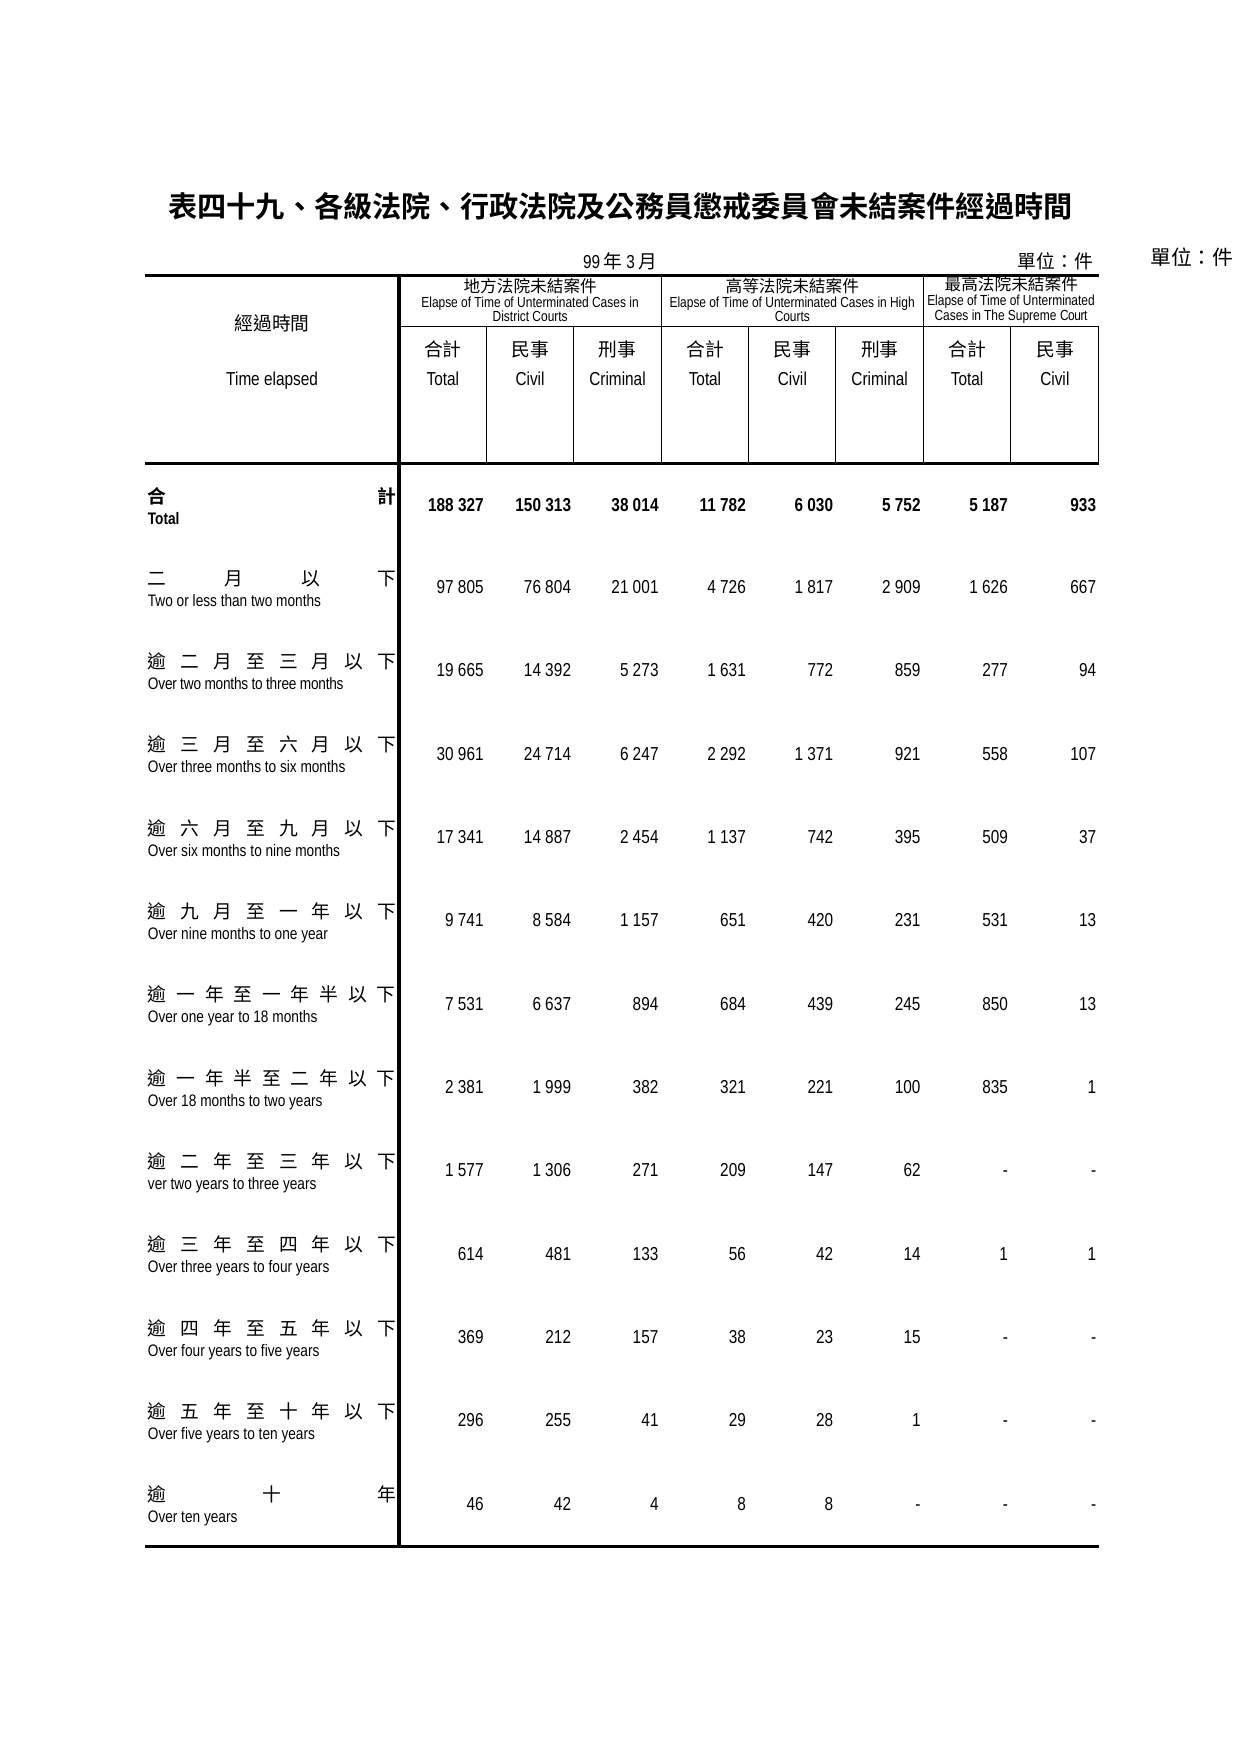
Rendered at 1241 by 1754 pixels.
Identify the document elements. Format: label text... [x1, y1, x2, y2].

table_cell 14 392 [486, 628, 574, 712]
table_cell Civil [1011, 368, 1098, 462]
table_cell Criminal [836, 368, 923, 462]
table_cell 42 [486, 1462, 574, 1545]
table_cell 188 327 [401, 465, 486, 545]
table_cell - [923, 1295, 1011, 1378]
table_cell Total [662, 368, 748, 462]
table_cell 民事 [487, 327, 573, 368]
table_cell 逾三月至六月以下 Over three months to six months [145, 712, 397, 795]
table_cell 2 909 [836, 545, 923, 628]
table_cell 29 [661, 1378, 748, 1462]
table_cell 5 273 [574, 628, 661, 712]
table_cell 509 [923, 795, 1011, 878]
table_cell 逾五年至十年以下 Over five years to ten years [145, 1378, 397, 1462]
table_cell 97 805 [401, 545, 486, 628]
table_header 高等法院未結案件 Elapse of Time of Unterminated Cases in High Courts [662, 277, 923, 326]
table_cell Civil [749, 368, 835, 462]
table_cell 逾二年至三年以下 ver two years to three years [145, 1128, 397, 1212]
table_cell 逾一年至一年半以下 Over one year to 18 months [145, 962, 397, 1045]
table_cell 1 [836, 1378, 923, 1462]
table_cell 245 [836, 962, 923, 1045]
table_cell 刑事 [836, 327, 923, 368]
table_cell 逾三年至四年以下 Over three years to four years [145, 1212, 397, 1295]
table_cell 8 [661, 1462, 748, 1545]
table_cell 38 [661, 1295, 748, 1378]
table_cell 41 [574, 1378, 661, 1462]
table_cell 1 [923, 1212, 1011, 1295]
table_cell 850 [923, 962, 1011, 1045]
table_cell 420 [749, 878, 836, 962]
table_cell 30 961 [401, 712, 486, 795]
table_cell 37 [1011, 795, 1099, 878]
table_cell 8 584 [486, 878, 574, 962]
table_cell 1 [1011, 1212, 1099, 1295]
table_cell 1 306 [486, 1128, 574, 1212]
table_cell 5 187 [923, 465, 1011, 545]
table_cell 481 [486, 1212, 574, 1295]
table_cell 1 999 [486, 1045, 574, 1128]
table_cell 5 752 [836, 465, 923, 545]
table_cell 合計 [401, 327, 486, 368]
text 99年3月 單位：件 [148, 247, 1092, 274]
table_cell 277 [923, 628, 1011, 712]
table_cell - [1011, 1378, 1099, 1462]
table_cell 逾二月至三月以下 Over two months to three months [145, 628, 397, 712]
table_cell 133 [574, 1212, 661, 1295]
table_cell 321 [661, 1045, 748, 1128]
table_cell 二月以下 Two or less than two months [145, 545, 397, 628]
table_cell 382 [574, 1045, 661, 1128]
table_cell 逾九月至一年以下 Over nine months to one year [145, 878, 397, 962]
table_cell 民事 [749, 327, 835, 368]
table_cell - [1011, 1295, 1099, 1378]
table_cell 271 [574, 1128, 661, 1212]
table_cell 刑事 [574, 327, 661, 368]
table_header 經過時間 [145, 277, 397, 368]
table_cell - [1011, 1462, 1099, 1545]
table_cell 民事 [1011, 327, 1098, 368]
table_cell 21 001 [574, 545, 661, 628]
table_cell 558 [923, 712, 1011, 795]
table_cell 14 [836, 1212, 923, 1295]
table_cell 19 665 [401, 628, 486, 712]
table_header 地方法院未結案件 Elapse of Time of Unterminated Cases in District Courts [401, 277, 661, 326]
table_cell 933 [1011, 465, 1099, 545]
table_cell 894 [574, 962, 661, 1045]
table_cell 835 [923, 1045, 1011, 1128]
table_cell 4 [574, 1462, 661, 1545]
table_cell 6 637 [486, 962, 574, 1045]
table_cell 1 577 [401, 1128, 486, 1212]
table_cell - [923, 1378, 1011, 1462]
table_cell 231 [836, 878, 923, 962]
table_cell 742 [749, 795, 836, 878]
table_cell 921 [836, 712, 923, 795]
table_cell 合計 Total [145, 465, 397, 545]
table_header 最高法院未結案件 Elapse of Time of Unterminated Cases in The Supreme Court [924, 277, 1099, 326]
table_cell 2 381 [401, 1045, 486, 1128]
table_cell 7 531 [401, 962, 486, 1045]
table_cell 合計 [924, 327, 1010, 368]
table_cell 531 [923, 878, 1011, 962]
table_cell 107 [1011, 712, 1099, 795]
table_cell 6 030 [749, 465, 836, 545]
table_cell 651 [661, 878, 748, 962]
table_cell 4 726 [661, 545, 748, 628]
text 表四十九、各級法院、行政法院及公務員懲戒委員會未結案件經過時間 [148, 183, 1092, 225]
table_cell 1 371 [749, 712, 836, 795]
table_cell 8 [749, 1462, 836, 1545]
table_cell 212 [486, 1295, 574, 1378]
table_cell - [1011, 1128, 1099, 1212]
table_cell Criminal [574, 368, 661, 462]
table_cell - [836, 1462, 923, 1545]
table_cell 100 [836, 1045, 923, 1128]
table_cell 42 [749, 1212, 836, 1295]
table_cell - [923, 1462, 1011, 1545]
table_cell 9 741 [401, 878, 486, 962]
table_cell 合計 [662, 327, 748, 368]
table_cell 14 887 [486, 795, 574, 878]
table_cell 逾六月至九月以下 Over six months to nine months [145, 795, 397, 878]
table_cell 614 [401, 1212, 486, 1295]
table_cell Time elapsed [145, 368, 397, 462]
table_cell Total [924, 368, 1010, 462]
table_cell 296 [401, 1378, 486, 1462]
table_cell 369 [401, 1295, 486, 1378]
table_cell 28 [749, 1378, 836, 1462]
table_cell 94 [1011, 628, 1099, 712]
table_cell 772 [749, 628, 836, 712]
table_cell 395 [836, 795, 923, 878]
table_cell 13 [1011, 962, 1099, 1045]
text 單位：件 [1150, 241, 1240, 266]
table_cell 684 [661, 962, 748, 1045]
table_cell 2 292 [661, 712, 748, 795]
table_cell 1 157 [574, 878, 661, 962]
table_cell Total [401, 368, 486, 462]
table_cell 11 782 [661, 465, 748, 545]
table_cell 209 [661, 1128, 748, 1212]
table_cell 157 [574, 1295, 661, 1378]
table_cell 1 137 [661, 795, 748, 878]
table_cell 667 [1011, 545, 1099, 628]
text [1150, 233, 1240, 241]
table_cell 15 [836, 1295, 923, 1378]
table_cell 859 [836, 628, 923, 712]
table_cell 23 [749, 1295, 836, 1378]
table_cell 1 631 [661, 628, 748, 712]
table_cell 439 [749, 962, 836, 1045]
table_cell 38 014 [574, 465, 661, 545]
table_cell 1 [1011, 1045, 1099, 1128]
table_cell 76 804 [486, 545, 574, 628]
table_cell 150 313 [486, 465, 574, 545]
table_cell 13 [1011, 878, 1099, 962]
table_cell - [923, 1128, 1011, 1212]
table_cell Civil [487, 368, 573, 462]
text [1150, 266, 1240, 273]
table_cell 62 [836, 1128, 923, 1212]
table_cell 56 [661, 1212, 748, 1295]
table_cell 1 626 [923, 545, 1011, 628]
table_cell 46 [401, 1462, 486, 1545]
table_cell 24 714 [486, 712, 574, 795]
table_cell 逾一年半至二年以下 Over 18 months to two years [145, 1045, 397, 1128]
table_cell 逾四年至五年以下 Over four years to five years [145, 1295, 397, 1378]
table_cell 147 [749, 1128, 836, 1212]
table_cell 1 817 [749, 545, 836, 628]
table_cell 6 247 [574, 712, 661, 795]
table_cell 17 341 [401, 795, 486, 878]
table_cell 2 454 [574, 795, 661, 878]
table_cell 逾十年 Over ten years [145, 1462, 397, 1545]
table_cell 221 [749, 1045, 836, 1128]
table_cell 255 [486, 1378, 574, 1462]
